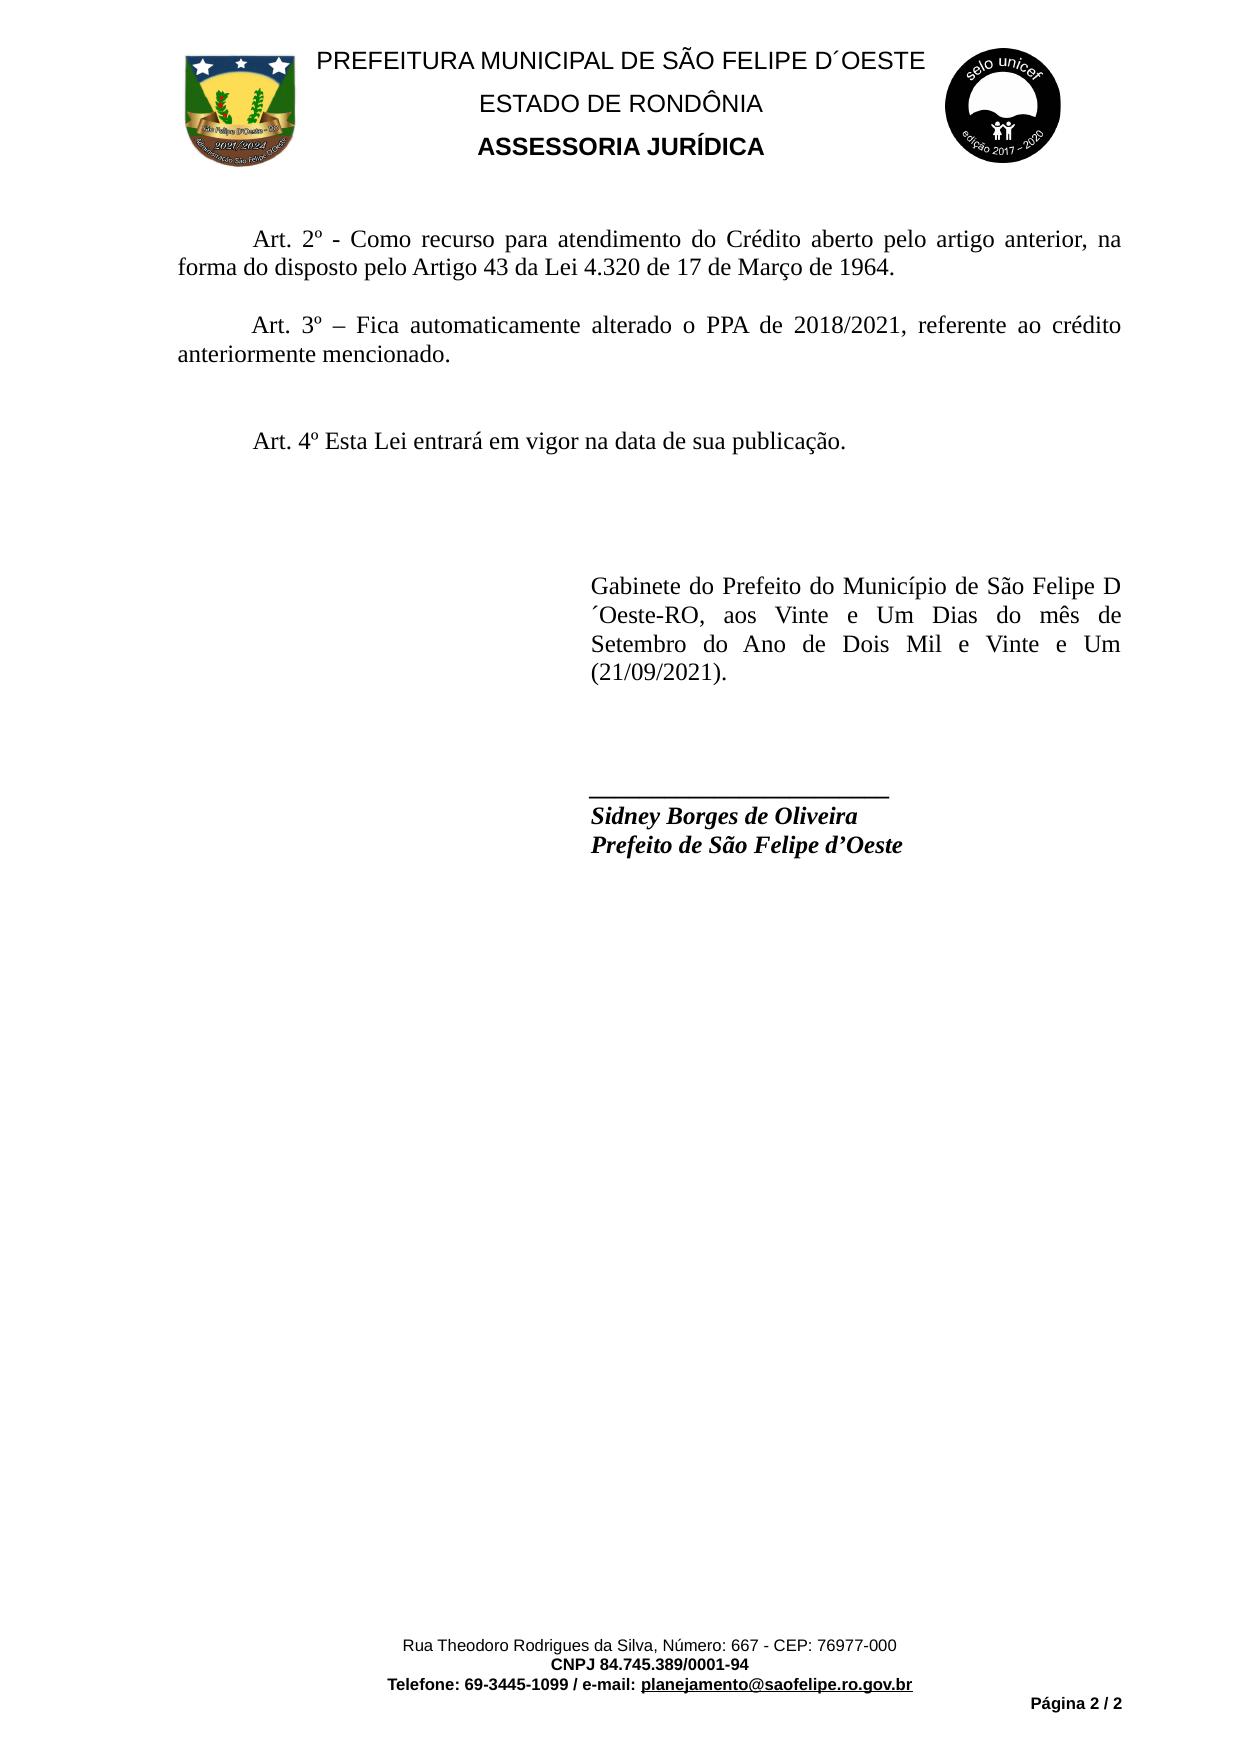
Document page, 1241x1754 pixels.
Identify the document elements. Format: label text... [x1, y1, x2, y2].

text Art. 4º Esta Lei entrará em vigor na data de sua publicação. [177, 426, 1122, 455]
picture [945, 48, 1061, 163]
text Sidney Borges de Oliveira [591, 801, 1122, 830]
picture [178, 53, 301, 170]
text ________________________ [591, 772, 1122, 801]
text Prefeito de São Felipe d’Oeste [591, 830, 1122, 859]
text Art. 3º – Fica automaticamente alterado o PPA de 2018/2021, referente ao crédito anteriormente mencionado. [177, 310, 1122, 368]
text Gabinete do Prefeito do Município de São Felipe D´Oeste-RO, aos Vinte e Um Dias do mês de Setembro do Ano de Dois Mil e Vinte e Um (21/09/2021). [591, 571, 1122, 686]
text Art. 2º - Como recurso para atendimento do Crédito aberto pelo artigo anterior, na forma do disposto pelo Artigo 43 da Lei 4.320 de 17 de Março de 1964. [177, 224, 1122, 281]
